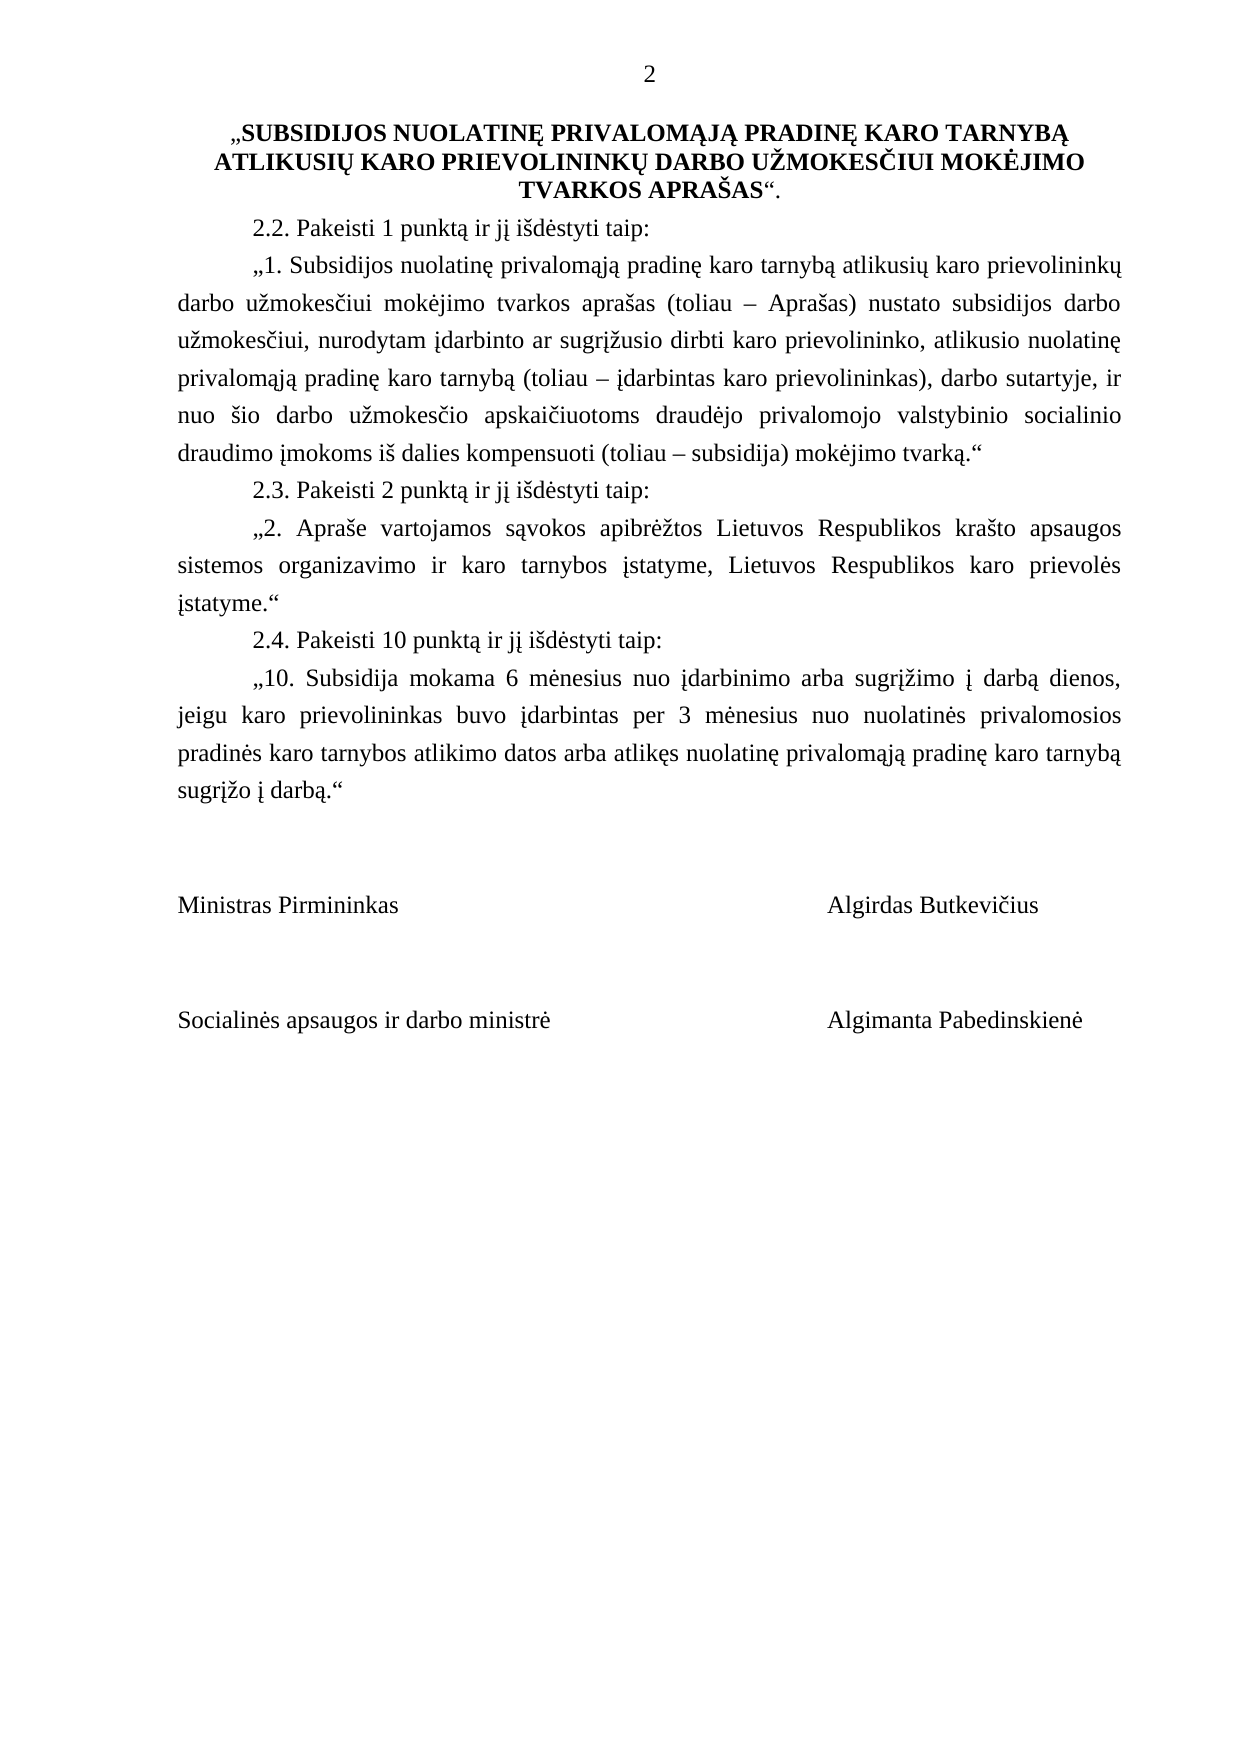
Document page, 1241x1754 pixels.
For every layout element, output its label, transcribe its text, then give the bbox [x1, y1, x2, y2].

text 2.2. Pakeisti 1 punktą ir jį išdėstyti taip: [177, 204, 1122, 242]
text Socialinės apsaugos ir darbo ministrė Algimanta Pabedinskienė [177, 1006, 1122, 1034]
text „1. Subsidijos nuolatinę privalomąją pradinę karo tarnybą atlikusių karo prievolininkų darbo užmokesčiui mokėjimo tvarkos aprašas (toliau – Aprašas) nustato subsidijos darbo užmokesčiui, nurodytam įdarbinto ar sugrįžusio dirbti karo prievolininko, atlikusio nuolatinę privalomąją pradinę karo tarnybą (toliau – įdarbintas karo prievolininkas), darbo sutartyje, ir nuo šio darbo užmokesčio apskaičiuotoms draudėjo privalomojo valstybinio socialinio draudimo įmokoms iš dalies kompensuoti (toliau – subsidija) mokėjimo tvarką.“ [177, 242, 1122, 467]
text „10. Subsidija mokama 6 mėnesius nuo įdarbinimo arba sugrįžimo į darbą dienos, jeigu karo prievolininkas buvo įdarbintas per 3 mėnesius nuo nuolatinės privalomosios pradinės karo tarnybos atlikimo datos arba atlikęs nuolatinę privalomąją pradinę karo tarnybą sugrįžo į darbą.“ [177, 654, 1122, 804]
text Ministras Pirmininkas Algirdas Butkevičius [177, 891, 1122, 919]
text 2.4. Pakeisti 10 punktą ir jį išdėstyti taip: [177, 617, 1122, 654]
text „SUBSIDIJOS NUOLATINĘ PRIVALOMĄJĄ PRADINĘ KARO TARNYBĄ ATLIKUSIŲ KARO PRIEVOLININKŲ DARBO UŽMOKESČIUI MOKĖJIMO TVARKOS APRAŠAS“. [177, 118, 1122, 204]
text „2. Apraše vartojamos sąvokos apibrėžtos Lietuvos Respublikos krašto apsaugos sistemos organizavimo ir karo tarnybos įstatyme, Lietuvos Respublikos karo prievolės įstatyme.“ [177, 504, 1122, 617]
text 2.3. Pakeisti 2 punktą ir jį išdėstyti taip: [177, 467, 1122, 504]
